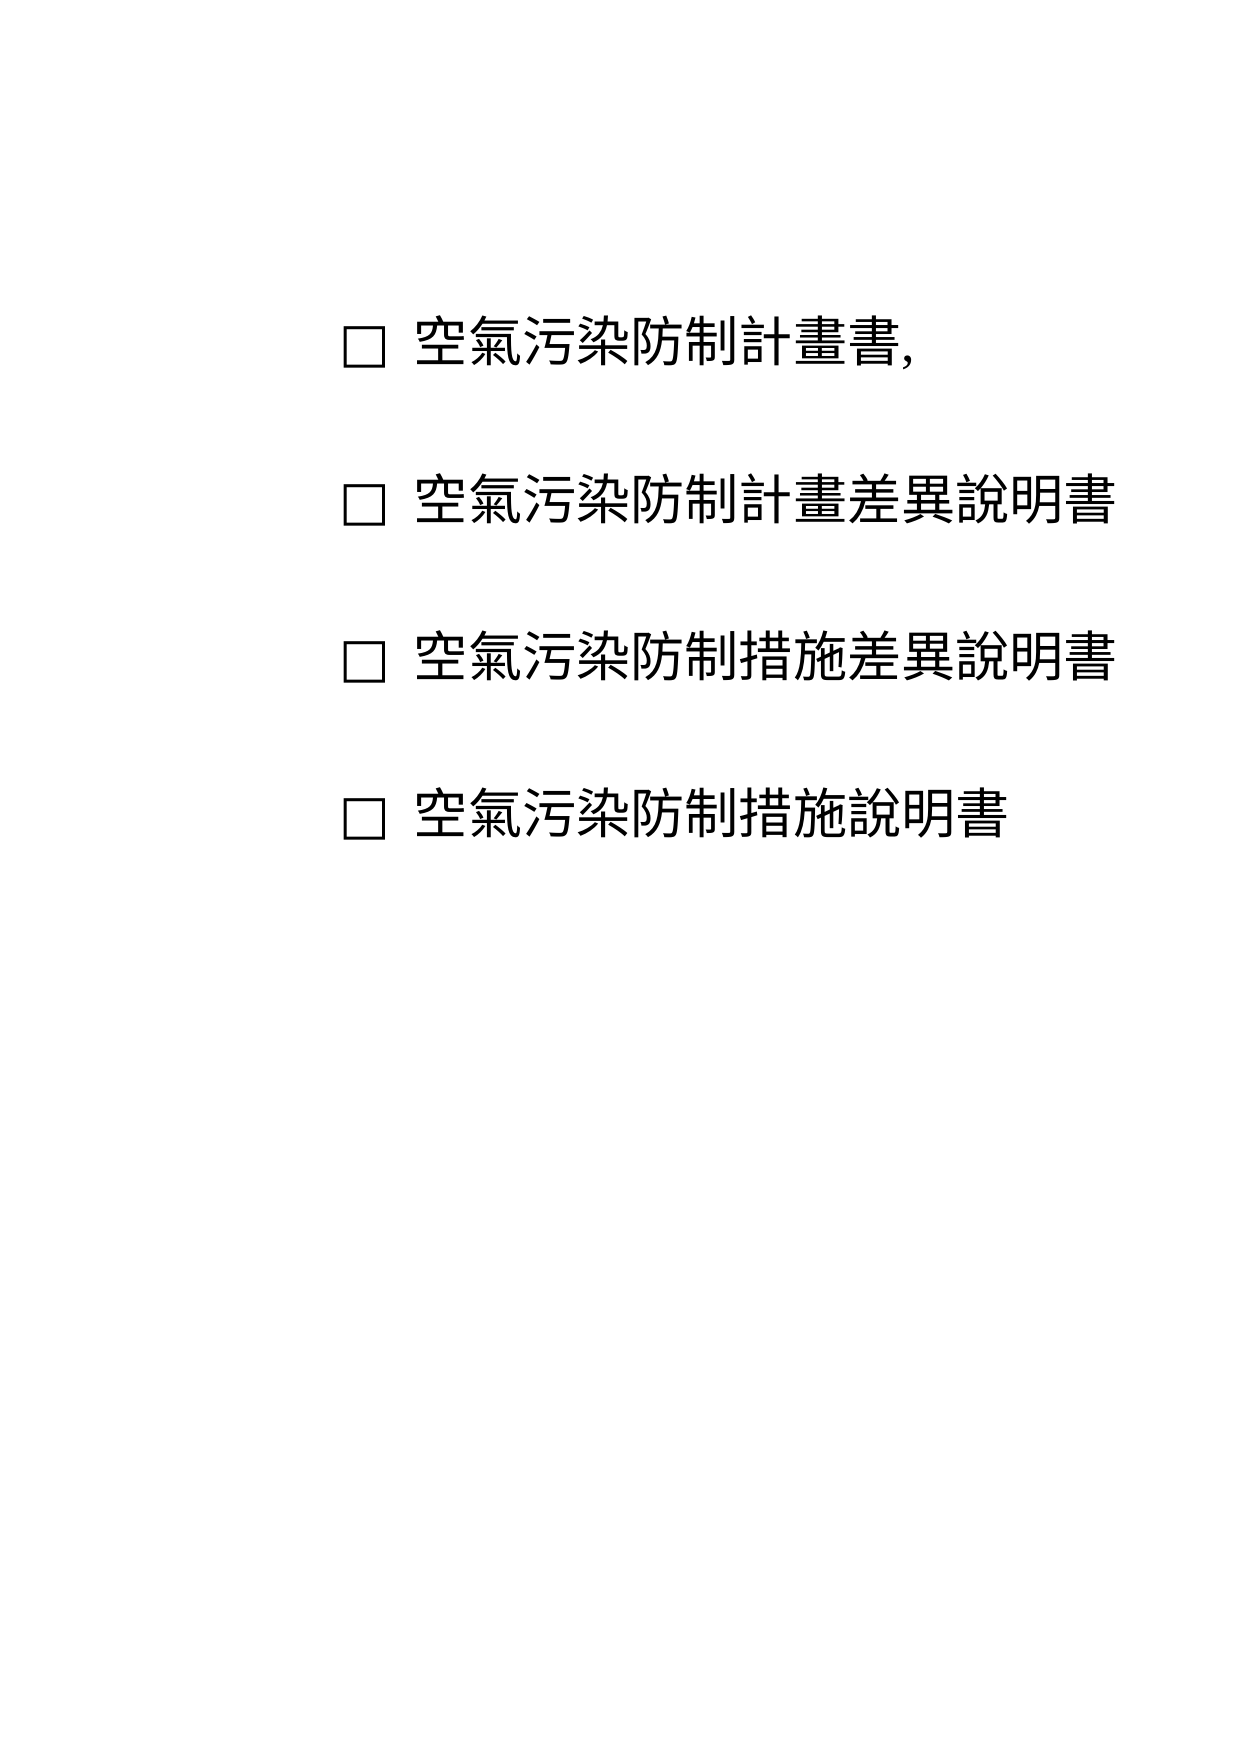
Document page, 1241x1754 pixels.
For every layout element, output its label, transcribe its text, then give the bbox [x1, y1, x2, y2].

list 空氣污染防制計畫差異說明書 [339, 456, 1163, 535]
list 空氣污染防制措施說明書 [339, 771, 1163, 849]
list 空氣污染防制計畫書, [339, 299, 1163, 378]
list 空氣污染防制措施差異說明書 [339, 614, 1163, 692]
